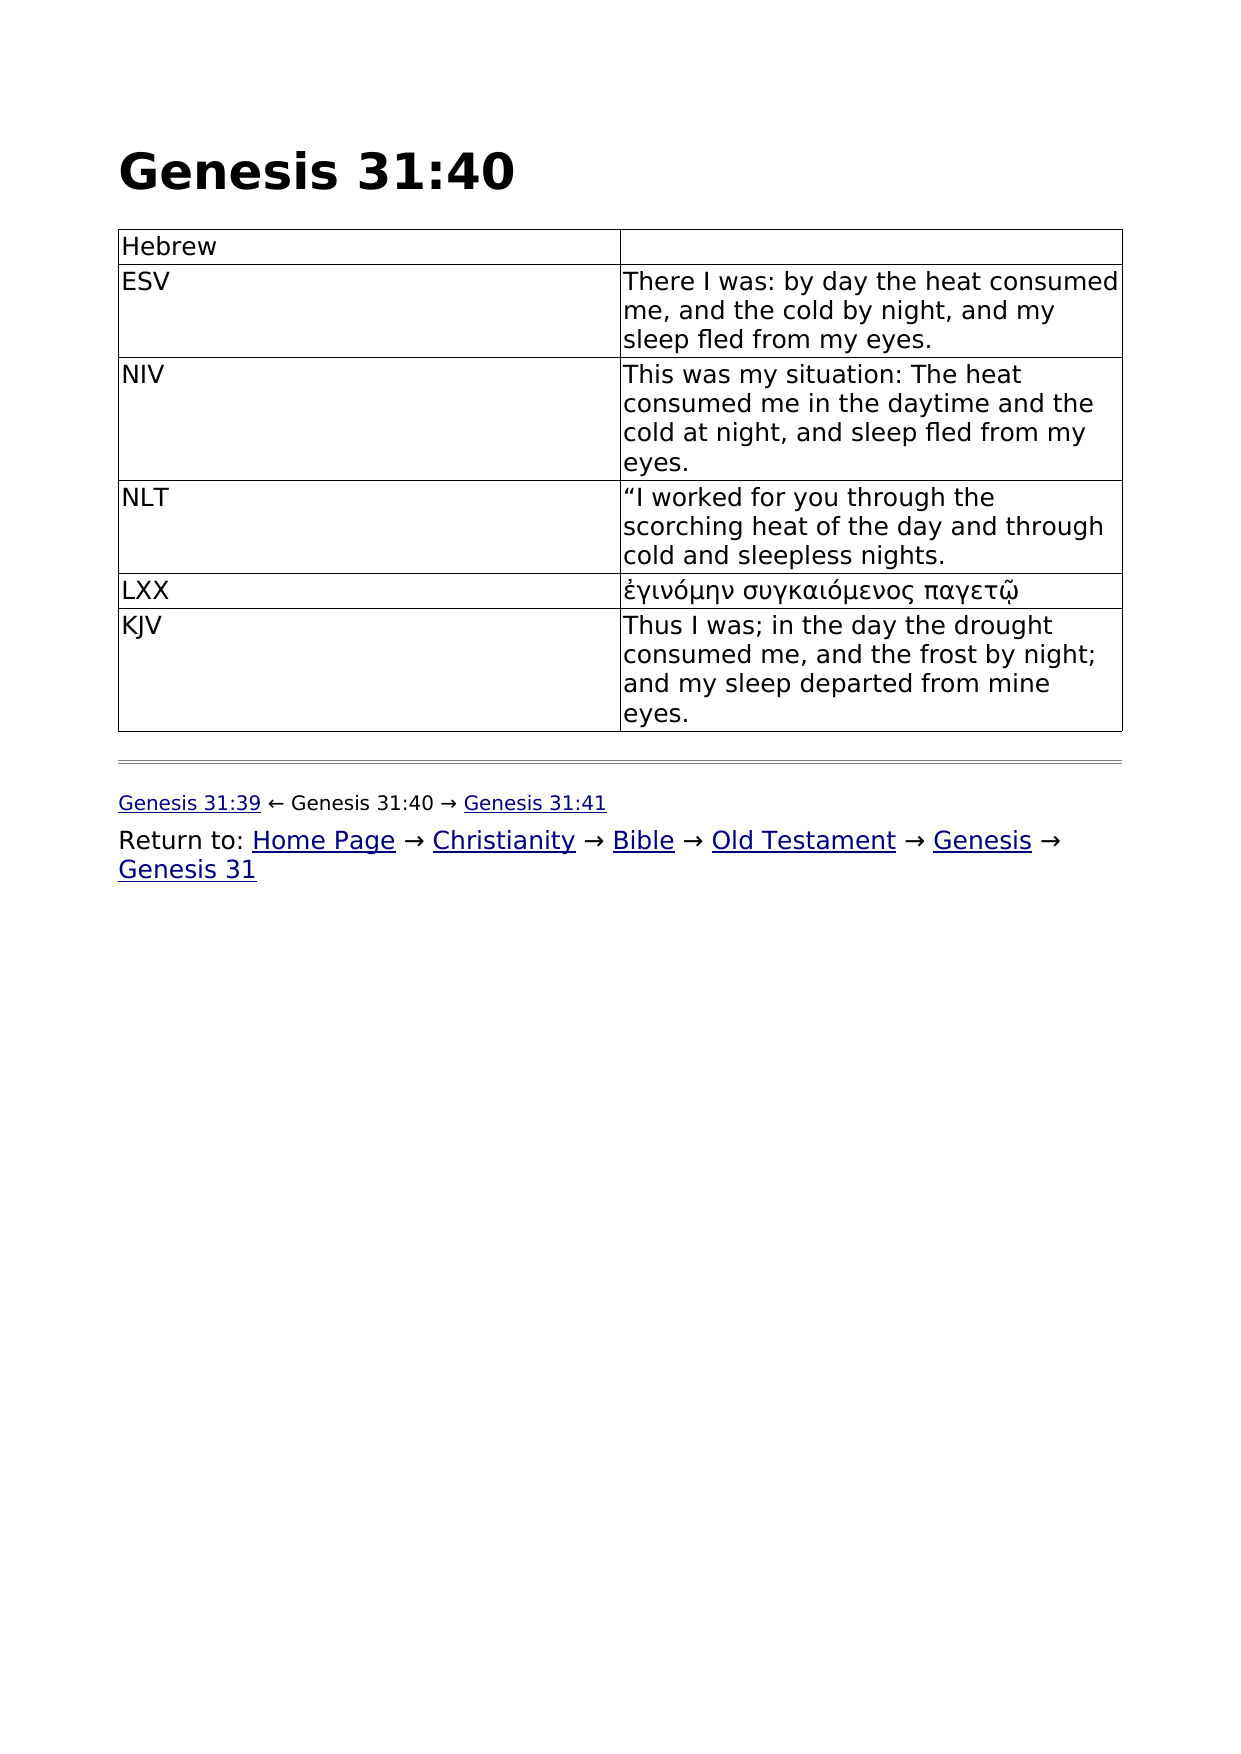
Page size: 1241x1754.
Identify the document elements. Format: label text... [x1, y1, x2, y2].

table_cell “I worked for you through the scorching heat of the day and through cold and sleepless nights. [621, 481, 1122, 573]
text Genesis 31:39 ← Genesis 31:40 → Genesis 31:41 [118, 792, 1122, 826]
table_header Hebrew [119, 230, 620, 264]
table_cell LXX [119, 574, 620, 608]
table_cell Thus I was; in the day the drought consumed me, and the frost by night; and my sleep departed from mine eyes. [621, 609, 1122, 731]
subtitle Genesis 31:40 [118, 143, 1122, 201]
table_header [621, 230, 1122, 264]
table_cell ἐγινόμην συγκαιόμενος παγετῷ [621, 574, 1122, 608]
table_cell NIV [119, 358, 620, 480]
table_cell NLT [119, 481, 620, 573]
table_cell ESV [119, 265, 620, 357]
table_cell This was my situation: The heat consumed me in the daytime and the cold at night, and sleep fled from my eyes. [621, 358, 1122, 480]
text Return to: Home Page → Christianity → Bible → Old Testament → Genesis → Genesis 31 [118, 826, 1122, 884]
table_cell There I was: by day the heat consumed me, and the cold by night, and my sleep fled from my eyes. [621, 265, 1122, 357]
table_cell KJV [119, 609, 620, 731]
